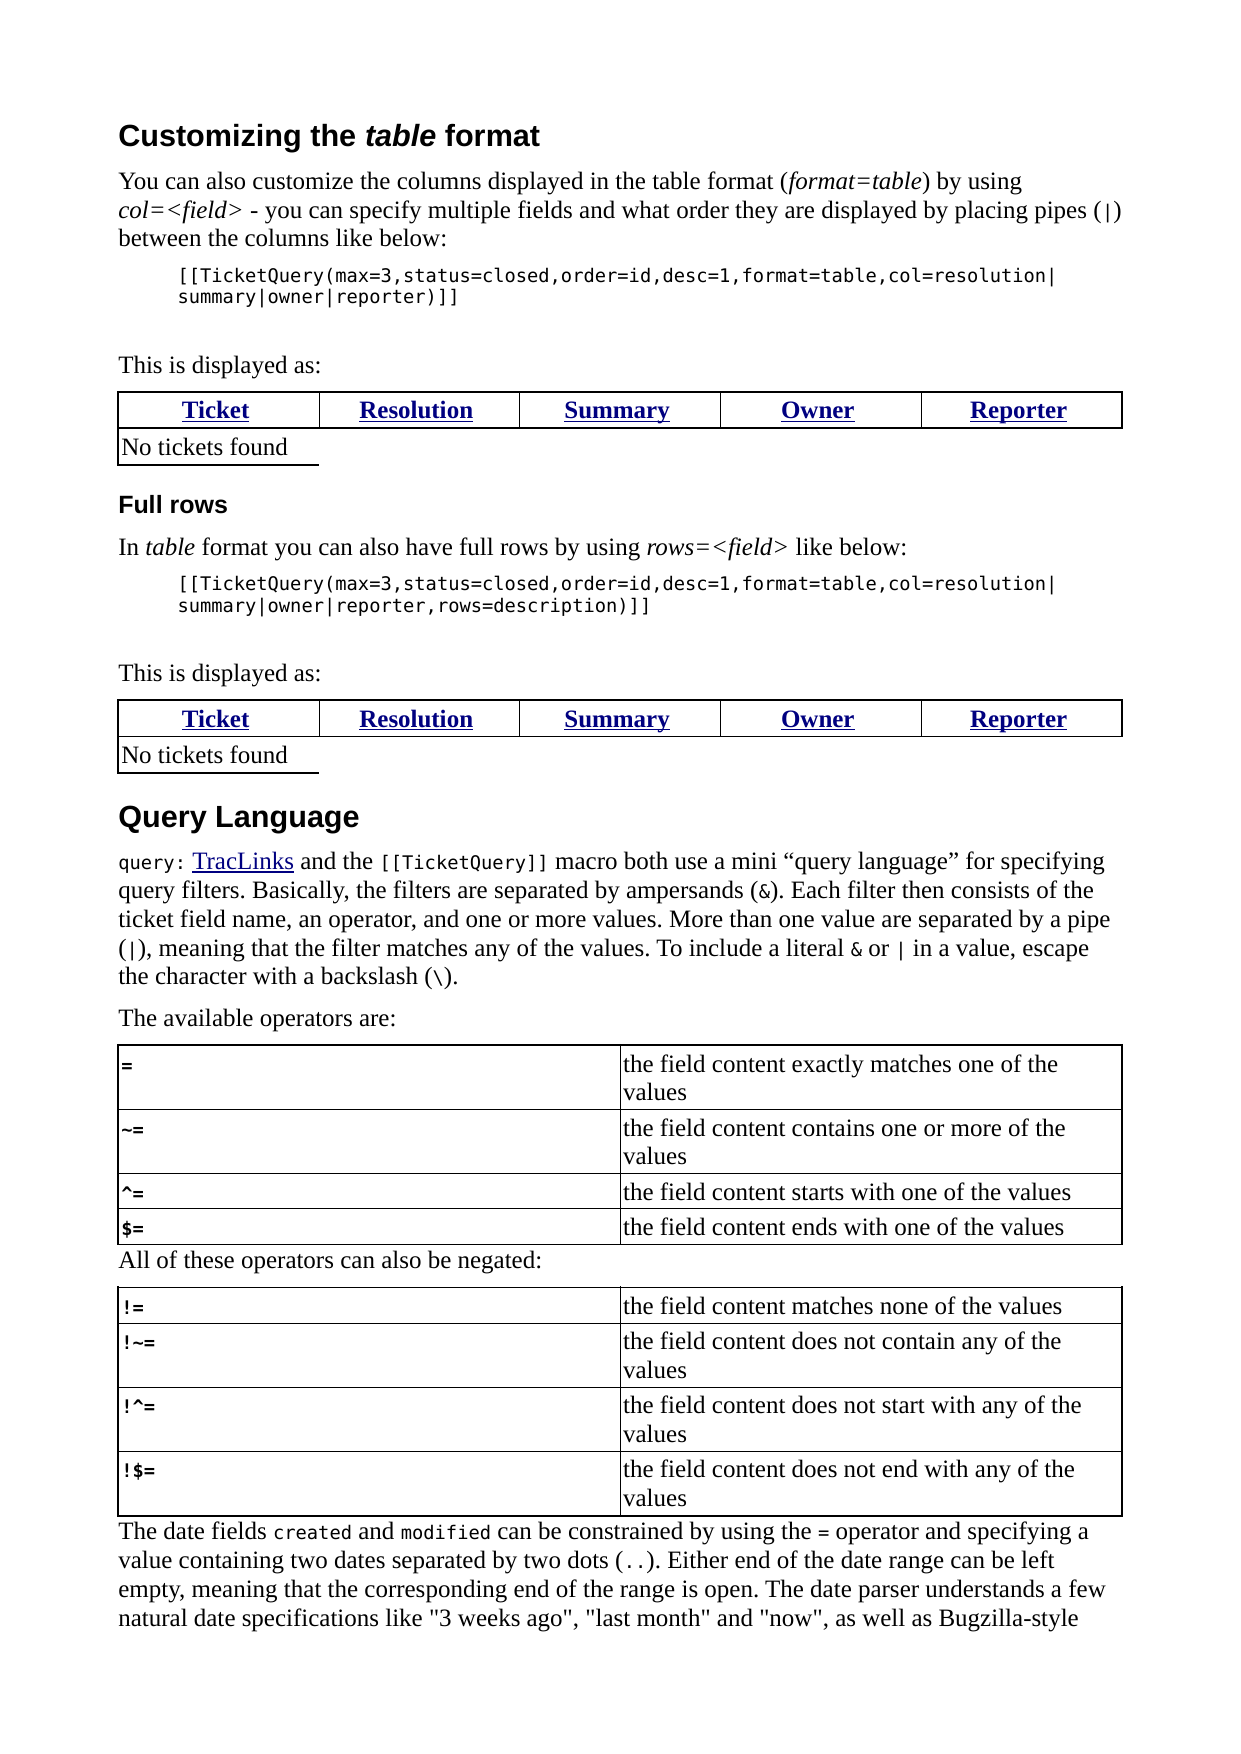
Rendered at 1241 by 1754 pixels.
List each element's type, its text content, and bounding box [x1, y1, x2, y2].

text In table format you can also have full rows by using rows=<field> like below: [118, 532, 1122, 560]
table_header = [119, 1046, 620, 1109]
table_cell !^= [119, 1388, 620, 1451]
table_cell the field content contains one or more of the values [621, 1110, 1121, 1173]
subtitle Full rows [118, 490, 1122, 519]
table_cell ~= [119, 1110, 620, 1173]
table_cell the field content starts with one of the values [621, 1174, 1121, 1208]
table_cell ^= [119, 1174, 620, 1208]
subtitle Query Language [118, 799, 1122, 834]
table_cell the field content does not start with any of the values [621, 1388, 1121, 1451]
text All of these operators can also be negated: [118, 1245, 1122, 1274]
text You can also customize the columns displayed in the table format (format=table) by using col=<field> - you can specify multiple fields and what order they are displayed by placing pipes (|) between the columns like below: [118, 166, 1122, 252]
text The available operators are: [118, 1003, 1122, 1031]
text This is displayed as: [118, 350, 1122, 378]
table_cell No tickets found [119, 429, 319, 464]
table_header Resolution [320, 393, 519, 427]
table_header Reporter [922, 393, 1121, 427]
table_cell the field content ends with one of the values [621, 1209, 1121, 1243]
table_cell $= [119, 1209, 620, 1243]
text query: TracLinks and the [[TicketQuery]] macro both use a mini “query language” for specifying query filters. Basically, the filters are separated by ampersands (&). Each filter then consists of the ticket field name, an operator, and one or more values. More than one value are separated by a pipe (|), meaning that the filter matches any of the values. To include a literal & or | in a value, escape the character with a backslash (\). [118, 846, 1122, 990]
table_cell the field content does not end with any of the values [621, 1452, 1121, 1515]
table_header != [119, 1288, 620, 1323]
table_header Summary [520, 701, 720, 736]
text The date fields created and modified can be constrained by using the = operator and specifying a value containing two dates separated by two dots (..). Either end of the date range can be left empty, meaning that the corresponding end of the range is open. The date parser understands a few natural date specifications like "3 weeks ago", "last month" and "now", as well as Bugzilla-style [118, 1517, 1122, 1631]
table_cell !~= [119, 1324, 620, 1387]
subtitle Customizing the table format [118, 118, 1122, 153]
table_cell No tickets found [119, 737, 319, 772]
table_header Owner [721, 701, 921, 736]
table_header Owner [721, 393, 921, 427]
table_cell !$= [119, 1452, 620, 1515]
table_header the field content matches none of the values [621, 1288, 1121, 1323]
table_header Ticket [119, 701, 319, 736]
text This is displayed as: [118, 658, 1122, 687]
text [[TicketQuery(max=3,status=closed,order=id,desc=1,format=table,col=resolution|summary|owner|reporter)]] [177, 265, 1063, 308]
table_header Ticket [119, 393, 319, 427]
text [[TicketQuery(max=3,status=closed,order=id,desc=1,format=table,col=resolution|summary|owner|reporter,rows=description)]] [177, 573, 1063, 617]
table_header Summary [520, 393, 720, 427]
table_cell the field content does not contain any of the values [621, 1324, 1121, 1387]
table_header Resolution [320, 701, 519, 736]
table_header the field content exactly matches one of the values [621, 1046, 1121, 1109]
table_header Reporter [922, 701, 1121, 736]
